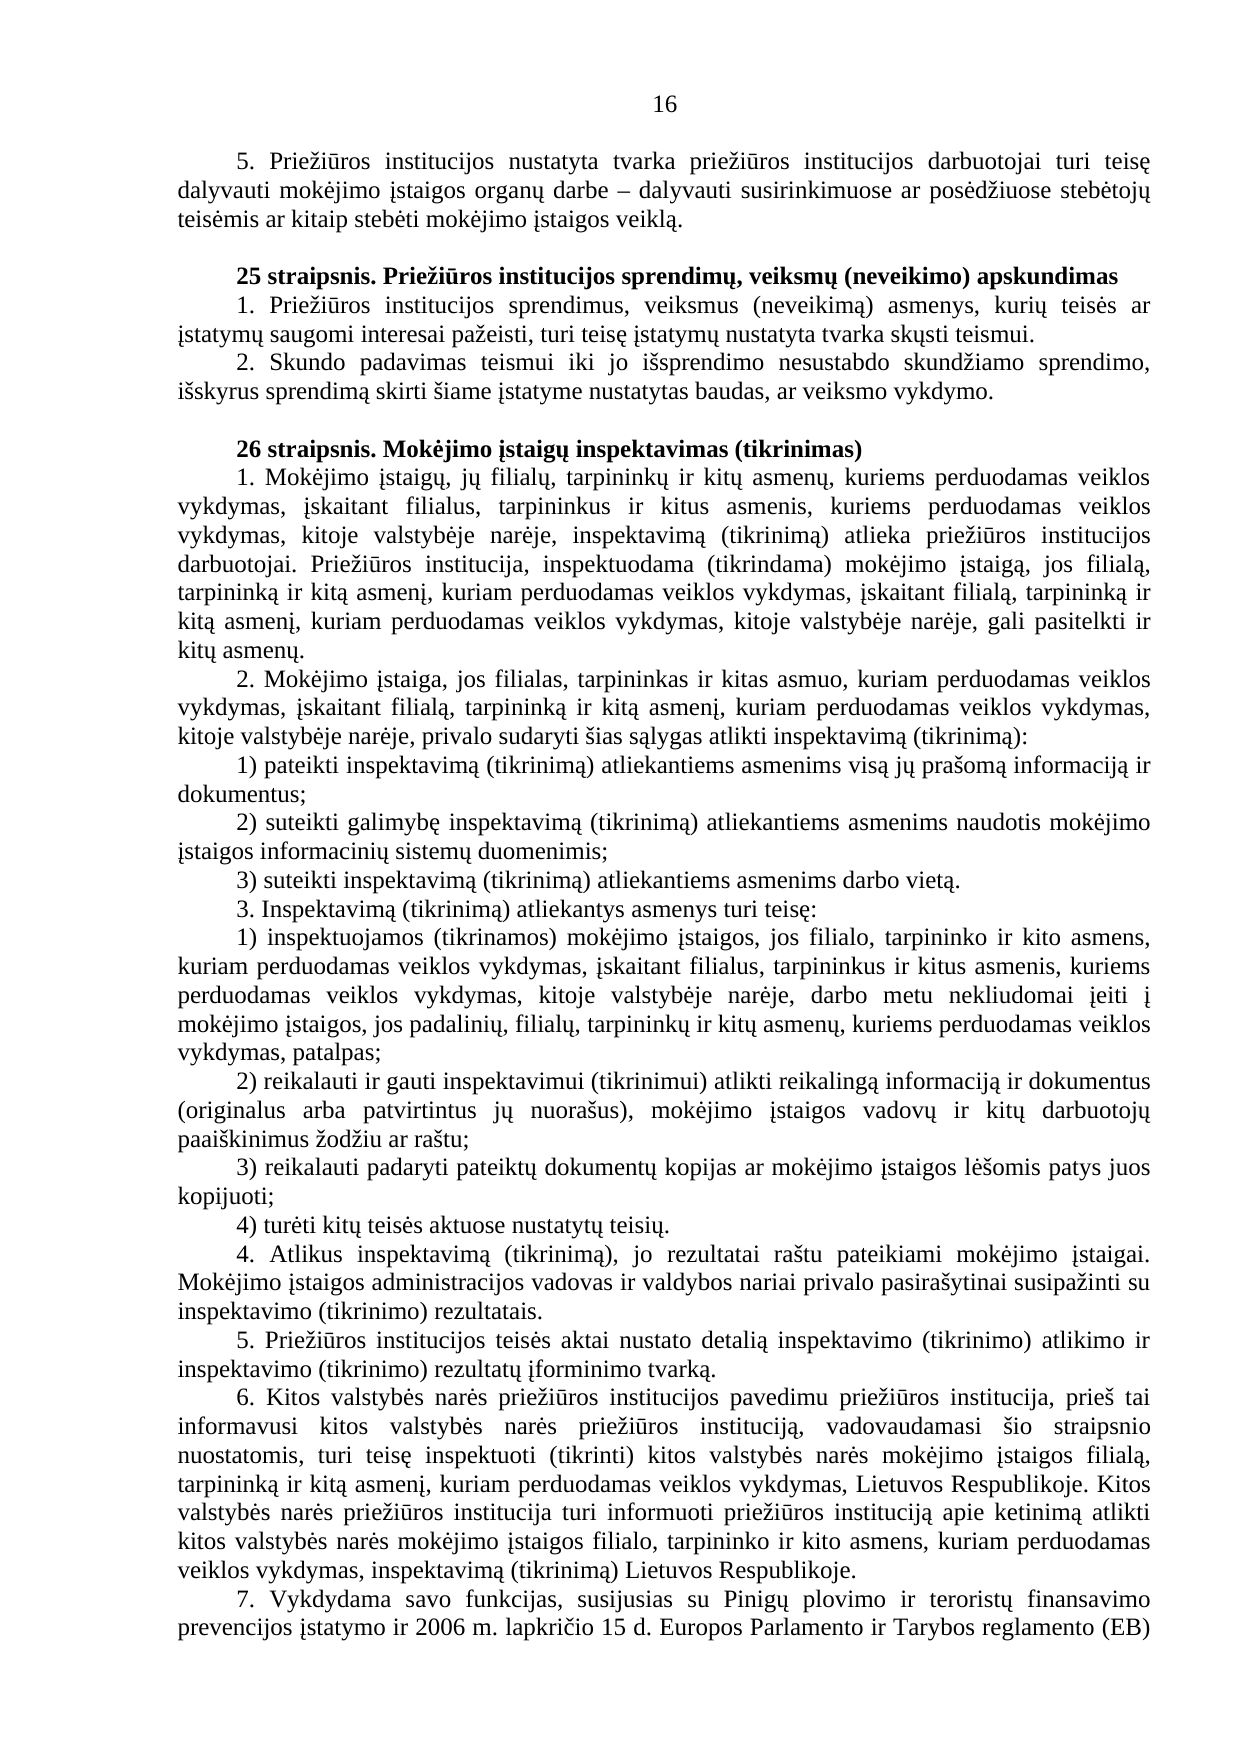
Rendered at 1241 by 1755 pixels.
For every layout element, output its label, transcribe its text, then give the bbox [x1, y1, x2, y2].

text 3. Inspektavimą (tikrinimą) atliekantys asmenys turi teisę: [177, 894, 1152, 922]
text 2. Skundo padavimas teismui iki jo išsprendimo nesustabdo skundžiamo sprendimo, išskyrus sprendimą skirti šiame įstatyme nustatytas baudas, ar veiksmo vykdymo. [177, 347, 1152, 405]
text 3) suteikti inspektavimą (tikrinimą) atliekantiems asmenims darbo vietą. [177, 865, 1152, 894]
text 25 straipsnis. Priežiūros institucijos sprendimų, veiksmų (neveikimo) apskundimas [177, 261, 1152, 290]
text 5. Priežiūros institucijos teisės aktai nustato detalią inspektavimo (tikrinimo) atlikimo ir inspektavimo (tikrinimo) rezultatų įforminimo tvarką. [177, 1325, 1152, 1382]
text 7. Vykdydama savo funkcijas, susijusias su Pinigų plovimo ir teroristų finansavimo prevencijos įstatymo ir 2006 m. lapkričio 15 d. Europos Parlamento ir Tarybos reglamento (EB) [177, 1584, 1152, 1641]
text 1) pateikti inspektavimą (tikrinimą) atliekantiems asmenims visą jų prašomą informaciją ir dokumentus; [177, 750, 1152, 807]
text 2) reikalauti ir gauti inspektavimui (tikrinimui) atlikti reikalingą informaciją ir dokumentus (originalus arba patvirtintus jų nuorašus), mokėjimo įstaigos vadovų ir kitų darbuotojų paaiškinimus žodžiu ar raštu; [177, 1066, 1152, 1152]
text 3) reikalauti padaryti pateiktų dokumentų kopijas ar mokėjimo įstaigos lėšomis patys juos kopijuoti; [177, 1152, 1152, 1210]
text 1. Mokėjimo įstaigų, jų filialų, tarpininkų ir kitų asmenų, kuriems perduodamas veiklos vykdymas, įskaitant filialus, tarpininkus ir kitus asmenis, kuriems perduodamas veiklos vykdymas, kitoje valstybėje narėje, inspektavimą (tikrinimą) atlieka priežiūros institucijos darbuotojai. Priežiūros institucija, inspektuodama (tikrindama) mokėjimo įstaigą, jos filialą, tarpininką ir kitą asmenį, kuriam perduodamas veiklos vykdymas, įskaitant filialą, tarpininką ir kitą asmenį, kuriam perduodamas veiklos vykdymas, kitoje valstybėje narėje, gali pasitelkti ir kitų asmenų. [177, 462, 1152, 664]
text 1) inspektuojamos (tikrinamos) mokėjimo įstaigos, jos filialo, tarpininko ir kito asmens, kuriam perduodamas veiklos vykdymas, įskaitant filialus, tarpininkus ir kitus asmenis, kuriems perduodamas veiklos vykdymas, kitoje valstybėje narėje, darbo metu nekliudomai įeiti į mokėjimo įstaigos, jos padalinių, filialų, tarpininkų ir kitų asmenų, kuriems perduodamas veiklos vykdymas, patalpas; [177, 922, 1152, 1066]
text 4. Atlikus inspektavimą (tikrinimą), jo rezultatai raštu pateikiami mokėjimo įstaigai. Mokėjimo įstaigos administracijos vadovas ir valdybos nariai privalo pasirašytinai susipažinti su inspektavimo (tikrinimo) rezultatais. [177, 1239, 1152, 1325]
text 6. Kitos valstybės narės priežiūros institucijos pavedimu priežiūros institucija, prieš tai informavusi kitos valstybės narės priežiūros instituciją, vadovaudamasi šio straipsnio nuostatomis, turi teisę inspektuoti (tikrinti) kitos valstybės narės mokėjimo įstaigos filialą, tarpininką ir kitą asmenį, kuriam perduodamas veiklos vykdymas, Lietuvos Respublikoje. Kitos valstybės narės priežiūros institucija turi informuoti priežiūros instituciją apie ketinimą atlikti kitos valstybės narės mokėjimo įstaigos filialo, tarpininko ir kito asmens, kuriam perduodamas veiklos vykdymas, inspektavimą (tikrinimą) Lietuvos Respublikoje. [177, 1382, 1152, 1584]
text 26 straipsnis. Mokėjimo įstaigų inspektavimas (tikrinimas) [177, 434, 1152, 462]
text 4) turėti kitų teisės aktuose nustatytų teisių. [177, 1210, 1152, 1239]
text 2. Mokėjimo įstaiga, jos filialas, tarpininkas ir kitas asmuo, kuriam perduodamas veiklos vykdymas, įskaitant filialą, tarpininką ir kitą asmenį, kuriam perduodamas veiklos vykdymas, kitoje valstybėje narėje, privalo sudaryti šias sąlygas atlikti inspektavimą (tikrinimą): [177, 664, 1152, 750]
text 1. Priežiūros institucijos sprendimus, veiksmus (neveikimą) asmenys, kurių teisės ar įstatymų saugomi interesai pažeisti, turi teisę įstatymų nustatyta tvarka skųsti teismui. [177, 290, 1152, 347]
text 5. Priežiūros institucijos nustatyta tvarka priežiūros institucijos darbuotojai turi teisę dalyvauti mokėjimo įstaigos organų darbe – dalyvauti susirinkimuose ar posėdžiuose stebėtojų teisėmis ar kitaip stebėti mokėjimo įstaigos veiklą. [177, 146, 1152, 232]
text 2) suteikti galimybę inspektavimą (tikrinimą) atliekantiems asmenims naudotis mokėjimo įstaigos informacinių sistemų duomenimis; [177, 807, 1152, 865]
